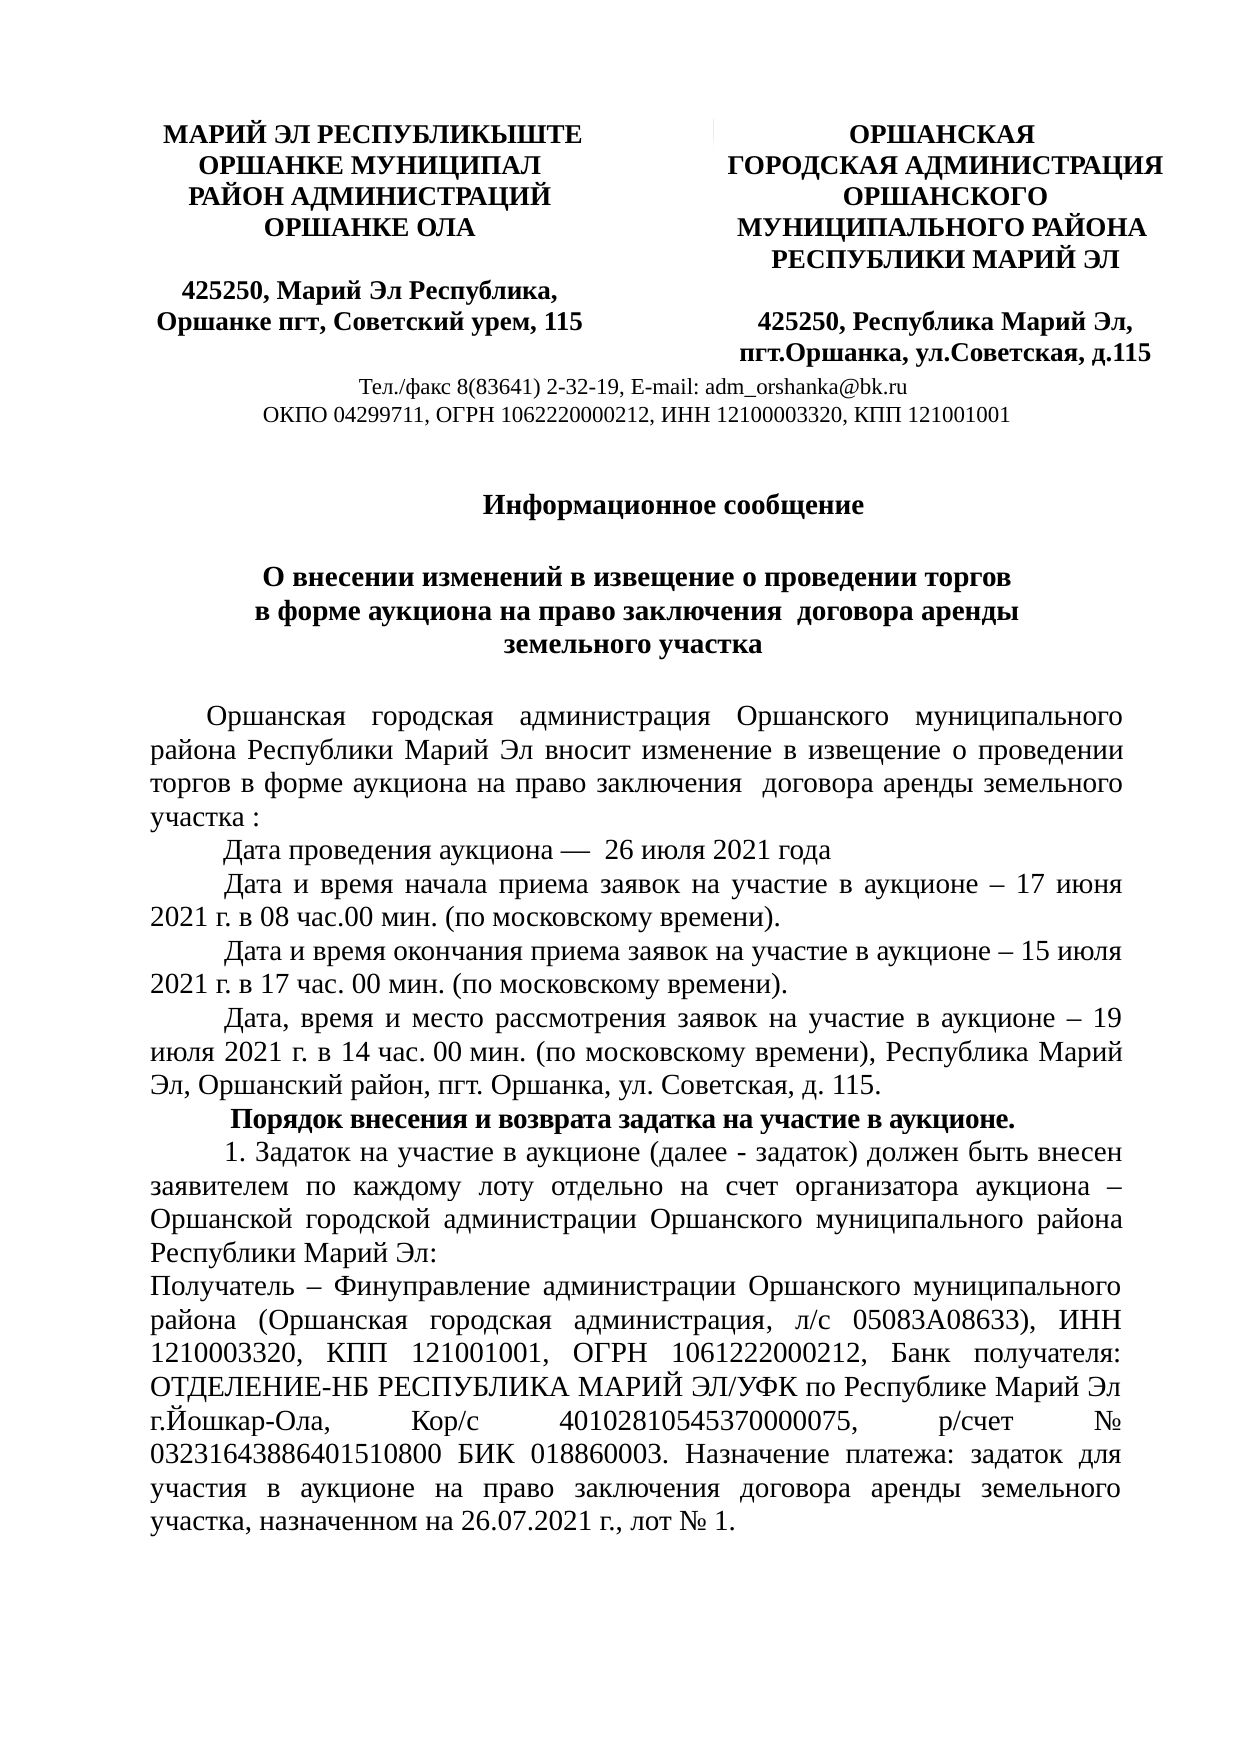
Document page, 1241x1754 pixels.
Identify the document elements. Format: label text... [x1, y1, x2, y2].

text земельного участка [150, 626, 1123, 660]
text Оршанская городская администрация Оршанского муниципального района Республики Марий Эл вносит изменение в извещение о проведении торгов в форме аукциона на право заключения договора аренды земельного участка : [150, 698, 1123, 832]
text Дата и время начала приема заявок на участие в аукционе – 17 июня 2021 г. в 08 час.00 мин. (по московскому времени). [150, 866, 1123, 933]
text Тел./факс 8(83641) 2-32-19, E-mail: adm_orshanka@bk.ru [150, 367, 1123, 401]
text 1. Задаток на участие в аукционе (далее - задаток) должен быть внесен заявителем по каждому лоту отдельно на счет организатора аукциона – Оршанской городской администрации Оршанского муниципального района Республики Марий Эл: [150, 1134, 1123, 1268]
text в форме аукциона на право заключения договора аренды [150, 593, 1123, 626]
table_header [589, 118, 722, 367]
text Дата, время и место рассмотрения заявок на участие в аукционе – 19 июля 2021 г. в 14 час. 00 мин. (по московскому времени), Республика Марий Эл, Оршанский район, пгт. Оршанка, ул. Советская, д. 115. [150, 1000, 1123, 1101]
text Порядок внесения и возврата задатка на участие в аукционе. [150, 1101, 1122, 1134]
text Информационное сообщение [150, 487, 1123, 521]
text Получатель – Финуправление администрации Оршанского муниципального района (Оршанская городская администрация, л/с 05083А08633), ИНН 1210003320, КПП 121001001, ОГРН 1061222000212, Банк получателя: ОТДЕЛЕНИЕ-НБ РЕСПУБЛИКА МАРИЙ ЭЛ/УФК по Республике Марий Эл г.Йошкар-Ола, Кор/с 40102810545370000075, р/счет № 03231643886401510800 БИК 018860003. Назначение платежа: задаток для участия в аукционе на право заключения договора аренды земельного участка, назначенном на 26.07.2021 г., лот № 1. [150, 1268, 1122, 1537]
table_header МАРИЙ ЭЛ РЕСПУБЛИКЫШТЕ ОРШАНКЕ МУНИЦИПАЛ РАЙОН АДМИНИСТРАЦИЙ ОРШАНКЕ ОЛА 425250, Марий Эл Республика, Оршанке пгт, Советский урем, 115 [150, 118, 589, 367]
text Дата и время окончания приема заявок на участие в аукционе – 15 июля 2021 г. в 17 час. 00 мин. (по московскому времени). [150, 933, 1123, 1000]
text Дата проведения аукциона — 26 июля 2021 года [150, 832, 1122, 866]
text ОКПО 04299711, ОГРН 1062220000212, ИНН 12100003320, КПП 121001001 [150, 401, 1123, 427]
text О внесении изменений в извещение о проведении торгов [150, 559, 1123, 593]
table_header ОРШАНСКАЯ ГОРОДСКАЯ АДМИНИСТРАЦИЯ ОРШАНСКОГО МУНИЦИПАЛЬНОГО РАЙОНА РЕСПУБЛИКИ МАРИЙ ЭЛ 425250, Республика Марий Эл, пгт.Оршанка, ул.Советская, д.115 [722, 118, 1169, 367]
